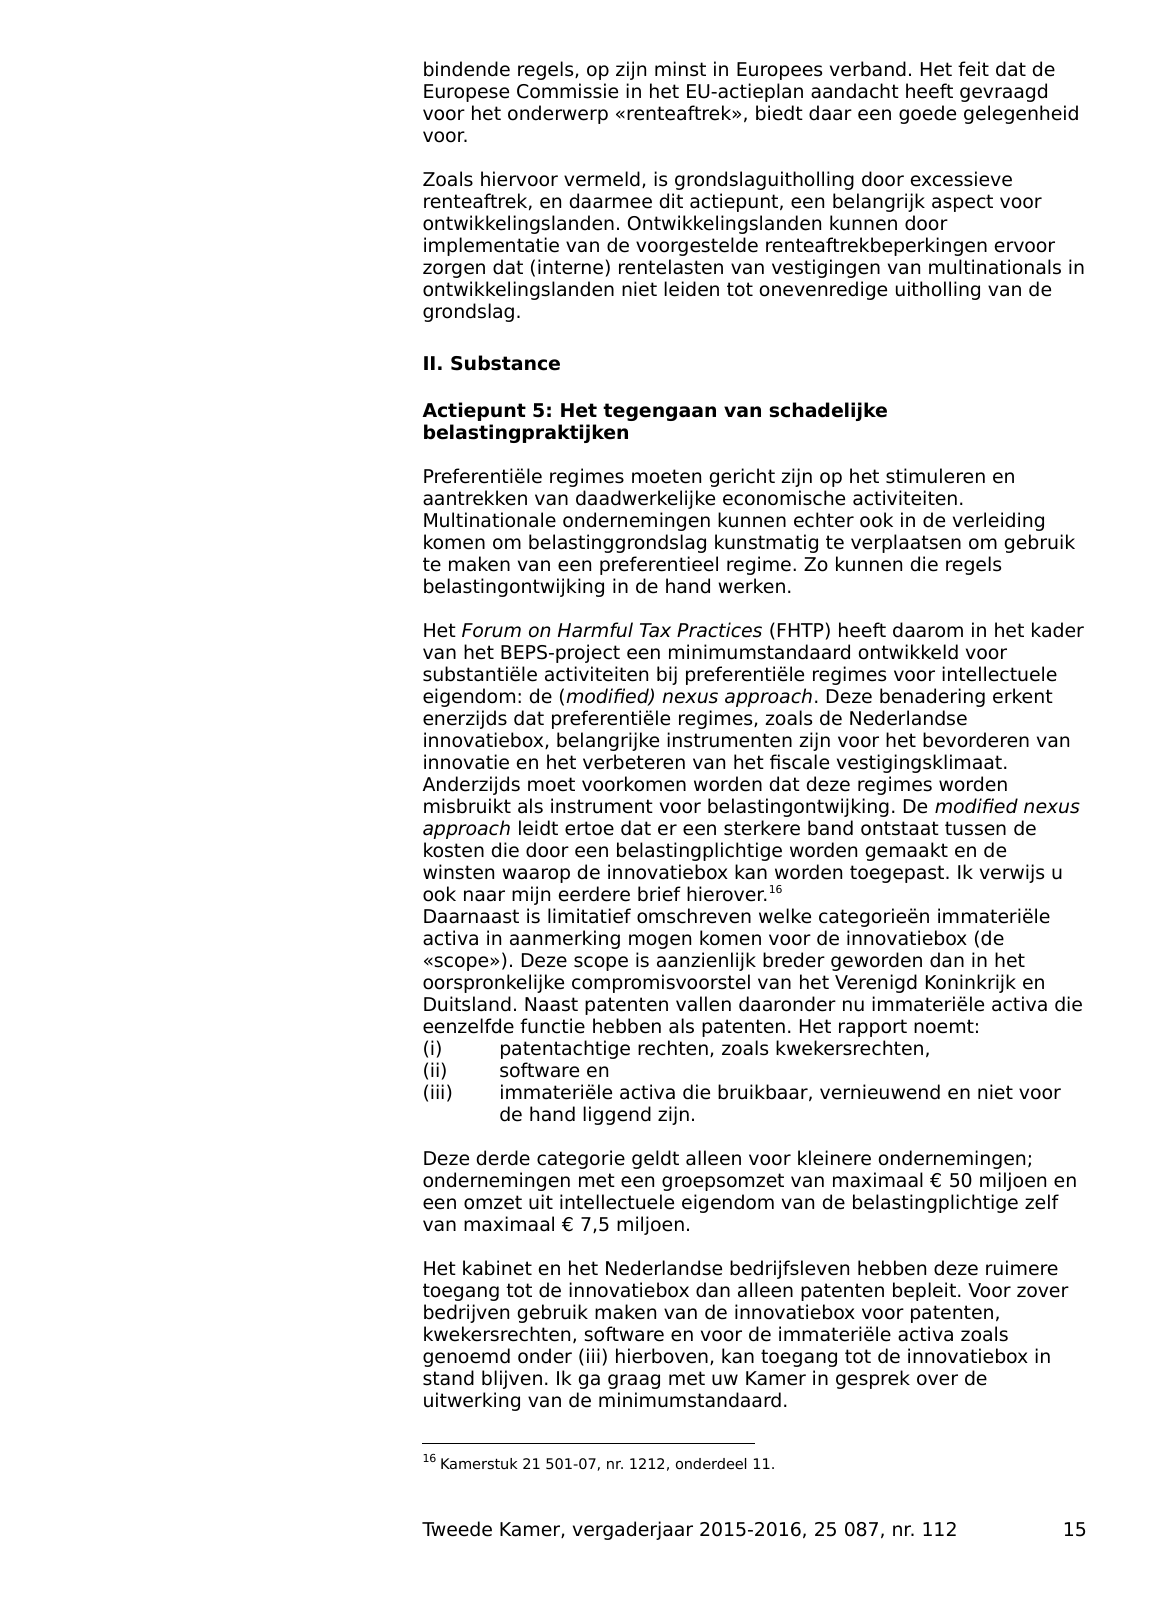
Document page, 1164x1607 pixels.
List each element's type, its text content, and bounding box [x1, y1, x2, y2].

text (iii) immateriële activa die bruikbaar, vernieuwend en niet voor de hand liggend zijn. [422, 1082, 1087, 1126]
text Het Forum on Harmful Tax Practices (FHTP) heeft daarom in het kader van het BEPS-project een minimumstandaard ontwikkeld voor substantiële activiteiten bij preferentiële regimes voor intellectuele eigendom: de (modified) nexus approach. Deze benadering erkent enerzijds dat preferentiële regimes, zoals de Nederlandse innovatiebox, belangrijke instrumenten zijn voor het bevorderen van innovatie en het verbeteren van het fiscale vestigingsklimaat. [422, 620, 1087, 774]
subtitle Actiepunt 5: Het tegengaan van schadelijke belastingpraktijken [422, 400, 1087, 444]
text Anderzijds moet voorkomen worden dat deze regimes worden misbruikt als instrument voor belastingontwijking. De modified nexus approach leidt ertoe dat er een sterkere band ontstaat tussen de kosten die door een belastingplichtige worden gemaakt en de winsten waarop de innovatiebox kan worden toegepast. Ik verwijs u ook naar mijn eerdere brief hierover. [422, 774, 1087, 906]
text bindende regels, op zijn minst in Europees verband. Het feit dat de Europese Commissie in het EU-actieplan aandacht heeft gevraagd voor het onderwerp «renteaftrek», biedt daar een goede gelegenheid voor. [422, 59, 1087, 147]
text Daarnaast is limitatief omschreven welke categorieën immateriële activa in aanmerking mogen komen voor de innovatiebox (de «scope»). Deze scope is aanzienlijk breder geworden dan in het oorspronkelijke compromisvoorstel van het Verenigd Koninkrijk en Duitsland. Naast patenten vallen daaronder nu immateriële activa die eenzelfde functie hebben als patenten. Het rapport noemt: [422, 906, 1087, 1038]
text Zoals hiervoor vermeld, is grondslaguitholling door excessieve renteaftrek, en daarmee dit actiepunt, een belangrijk aspect voor ontwikkelingslanden. Ontwikkelingslanden kunnen door implementatie van de voorgestelde renteaftrekbeperkingen ervoor zorgen dat (interne) rentelasten van vestigingen van multinationals in ontwikkelingslanden niet leiden tot onevenredige uitholling van de grondslag. [422, 169, 1087, 323]
text Preferentiële regimes moeten gericht zijn op het stimuleren en aantrekken van daadwerkelijke economische activiteiten. Multinationale ondernemingen kunnen echter ook in de verleiding komen om belastinggrondslag kunstmatig te verplaatsen om gebruik te maken van een preferentieel regime. Zo kunnen die regels belastingontwijking in de hand werken. [422, 466, 1087, 598]
subtitle II. Substance [422, 353, 1087, 375]
text Deze derde categorie geldt alleen voor kleinere ondernemingen; ondernemingen met een groepsomzet van maximaal € 50 miljoen en een omzet uit intellectuele eigendom van de belastingplichtige zelf van maximaal € 7,5 miljoen. [422, 1148, 1087, 1236]
text Kamerstuk 21 501-07, nr. 1212, onderdeel 11. [422, 1452, 1087, 1474]
text Het kabinet en het Nederlandse bedrijfsleven hebben deze ruimere toegang tot de innovatiebox dan alleen patenten bepleit. Voor zover bedrijven gebruik maken van de innovatiebox voor patenten, kwekersrechten, software en voor de immateriële activa zoals genoemd onder (iii) hierboven, kan toegang tot de innovatiebox in stand blijven. Ik ga graag met uw Kamer in gesprek over de uitwerking van de minimumstandaard. [422, 1258, 1087, 1412]
text (i) patentachtige rechten, zoals kwekersrechten, [422, 1038, 1087, 1060]
text (ii) software en [422, 1060, 1087, 1082]
